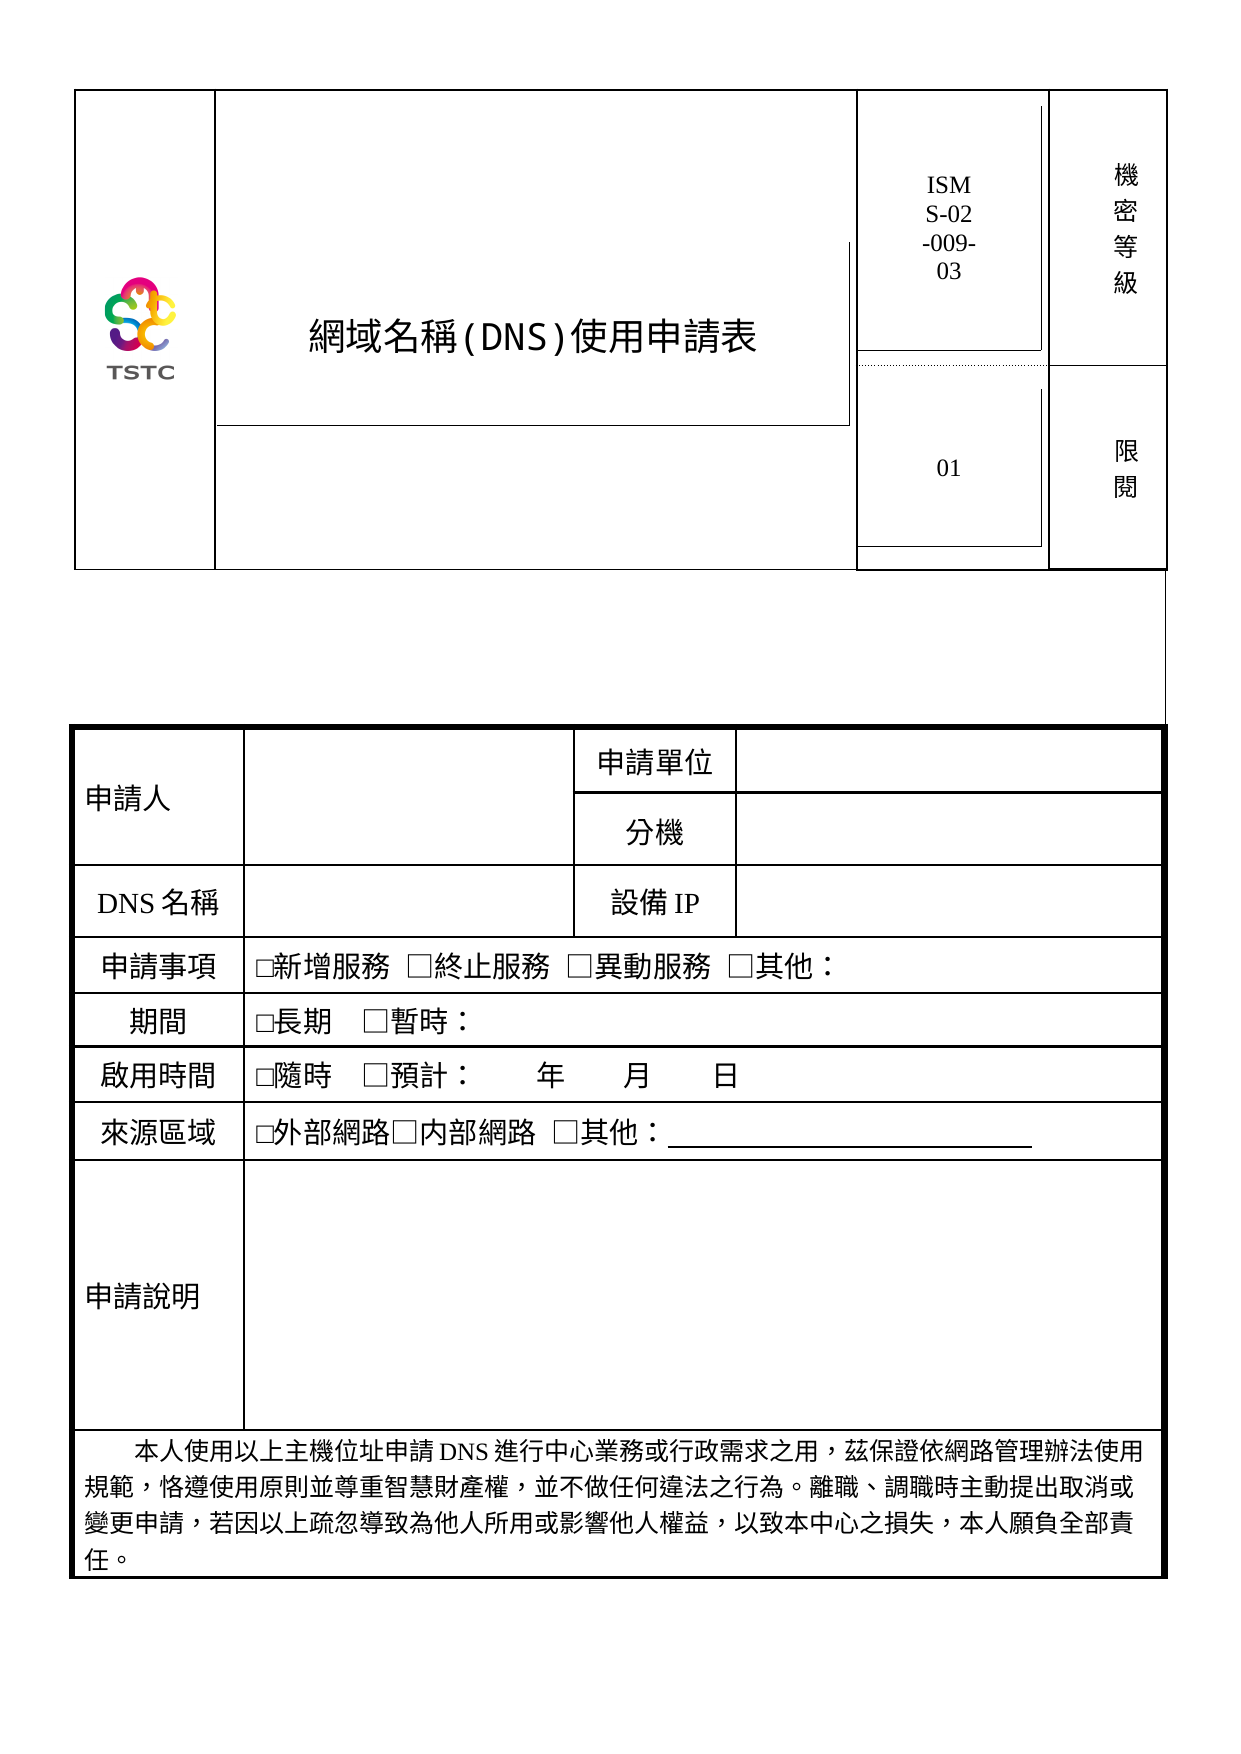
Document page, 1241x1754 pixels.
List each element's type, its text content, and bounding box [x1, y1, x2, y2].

table_cell [245, 866, 573, 936]
table_cell □隨時 □預計： 年 月 日 [245, 1048, 1161, 1101]
table_header [737, 730, 1161, 791]
table_cell 設備IP [575, 866, 735, 936]
table_cell 啟用時間 [75, 1048, 243, 1101]
table_cell [737, 866, 1161, 936]
table_cell □新增服務 □終止服務 □異動服務 □其他： [245, 938, 1161, 992]
table_cell □長期 □暫時： [245, 994, 1161, 1045]
table_cell DNS名稱 [75, 866, 243, 936]
table_cell [737, 794, 1161, 864]
table_header 申請單位 [575, 730, 735, 791]
table_header 申請人 [75, 730, 243, 864]
table_cell 本人使用以上主機位址申請DNS進行中心業務或行政需求之用，茲保證依網路管理辦法使用規範，恪遵使用原則並尊重智慧財產權，並不做任何違法之行為。離職、調職時主動提出取消或變更申請，若因以上疏忽導致為他人所用或影響他人權益，以致本中心之損失，本人願負全部責任。 [75, 1431, 1161, 1576]
table_cell [245, 1161, 1161, 1429]
table_cell 來源區域 [75, 1103, 243, 1159]
table_header [245, 730, 573, 864]
table_cell 申請事項 [75, 938, 243, 992]
table_cell 期間 [75, 994, 243, 1045]
table_cell 申請說明 [75, 1161, 243, 1429]
table_cell 分機 [575, 794, 735, 864]
table_cell □外部網路□内部網路 □其他： [245, 1103, 1161, 1159]
